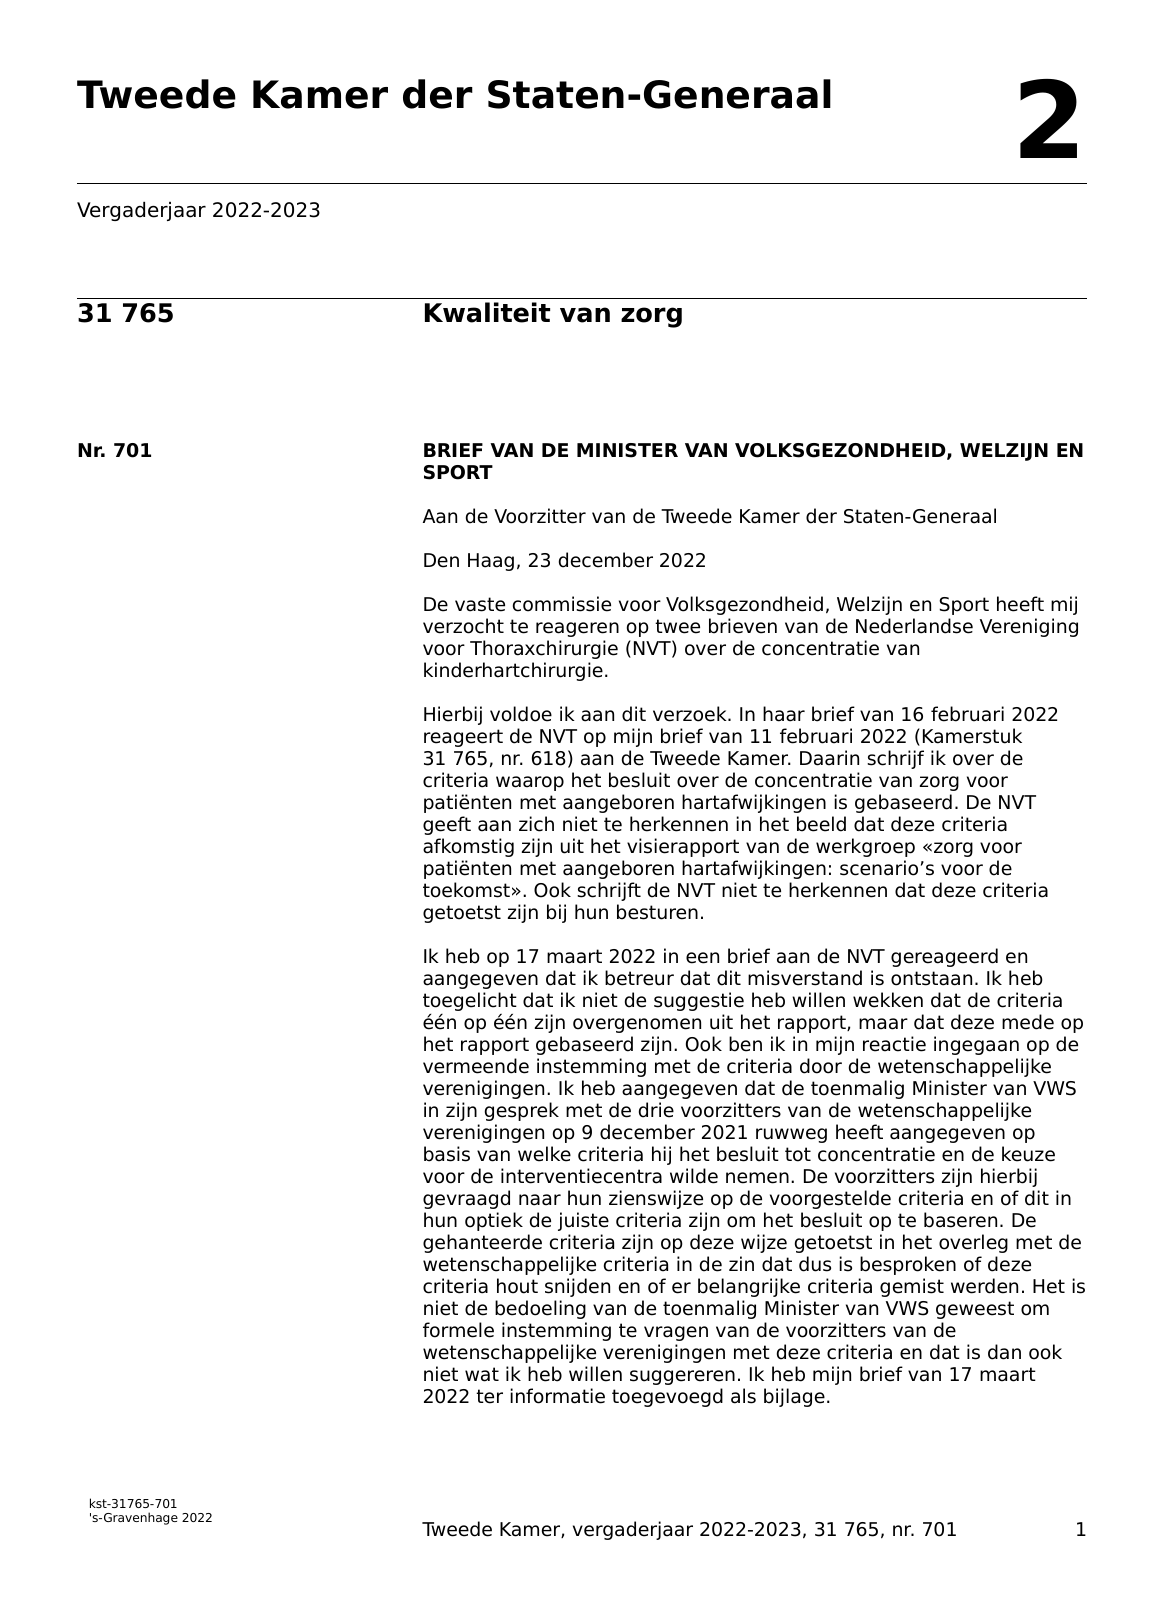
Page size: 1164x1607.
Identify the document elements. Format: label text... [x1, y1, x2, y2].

table_header 2 [886, 59, 1087, 183]
text Ik heb op 17 maart 2022 in een brief aan de NVT gereageerd en aangegeven dat ik betreur dat dit misverstand is ontstaan. Ik heb toegelicht dat ik niet de suggestie heb willen wekken dat de criteria één op één zijn overgenomen uit het rapport, maar dat deze mede op het rapport gebaseerd zijn. Ook ben ik in mijn reactie ingegaan op de vermeende instemming met de criteria door de wetenschappelijke verenigingen. Ik heb aangegeven dat de toenmalig Minister van VWS in zijn gesprek met de drie voorzitters van de wetenschappelijke verenigingen op 9 december 2021 ruwweg heeft aangegeven op basis van welke criteria hij het besluit tot concentratie en de keuze voor de interventiecentra wilde nemen. De voorzitters zijn hierbij gevraagd naar hun zienswijze op de voorgestelde criteria en of dit in hun optiek de juiste criteria zijn om het besluit op te baseren. De gehanteerde criteria zijn op deze wijze getoetst in het overleg met de wetenschappelijke criteria in de zin dat dus is besproken of deze criteria hout snijden en of er belangrijke criteria gemist werden. Het is niet de bedoeling van de toenmalig Minister van VWS geweest om formele instemming te vragen van de voorzitters van de wetenschappelijke verenigingen met deze criteria en dat is dan ook niet wat ik heb willen suggereren. Ik heb mijn brief van 17 maart 2022 ter informatie toegevoegd als bijlage. [422, 946, 1087, 1408]
subtitle 31 765 Kwaliteit van zorg [77, 299, 1087, 329]
table_cell Vergaderjaar 2022-2023 [77, 184, 1087, 298]
text kst-31765-701 [88, 1497, 323, 1511]
text De vaste commissie voor Volksgezondheid, Welzijn en Sport heeft mij verzocht te reageren op twee brieven van de Nederlandse Vereniging voor Thoraxchirurgie (NVT) over de concentratie van kinderhartchirurgie. [422, 594, 1087, 682]
text Den Haag, 23 december 2022 [422, 550, 1087, 572]
subtitle Nr. 701 BRIEF VAN DE MINISTER VAN VOLKSGEZONDHEID, WELZIJN EN SPORT [77, 440, 1087, 484]
table_header Tweede Kamer der Staten-Generaal [77, 59, 886, 183]
text Aan de Voorzitter van de Tweede Kamer der Staten-Generaal [422, 506, 1087, 528]
text 's-Gravenhage 2022 [88, 1511, 323, 1525]
text Hierbij voldoe ik aan dit verzoek. In haar brief van 16 februari 2022 reageert de NVT op mijn brief van 11 februari 2022 (Kamerstuk 31 765, nr. 618) aan de Tweede Kamer. Daarin schrijf ik over de criteria waarop het besluit over de concentratie van zorg voor patiënten met aangeboren hartafwijkingen is gebaseerd. De NVT geeft aan zich niet te herkennen in het beeld dat deze criteria afkomstig zijn uit het visierapport van de werkgroep «zorg voor patiënten met aangeboren hartafwijkingen: scenario’s voor de toekomst». Ook schrijft de NVT niet te herkennen dat deze criteria getoetst zijn bij hun besturen. [422, 704, 1087, 924]
